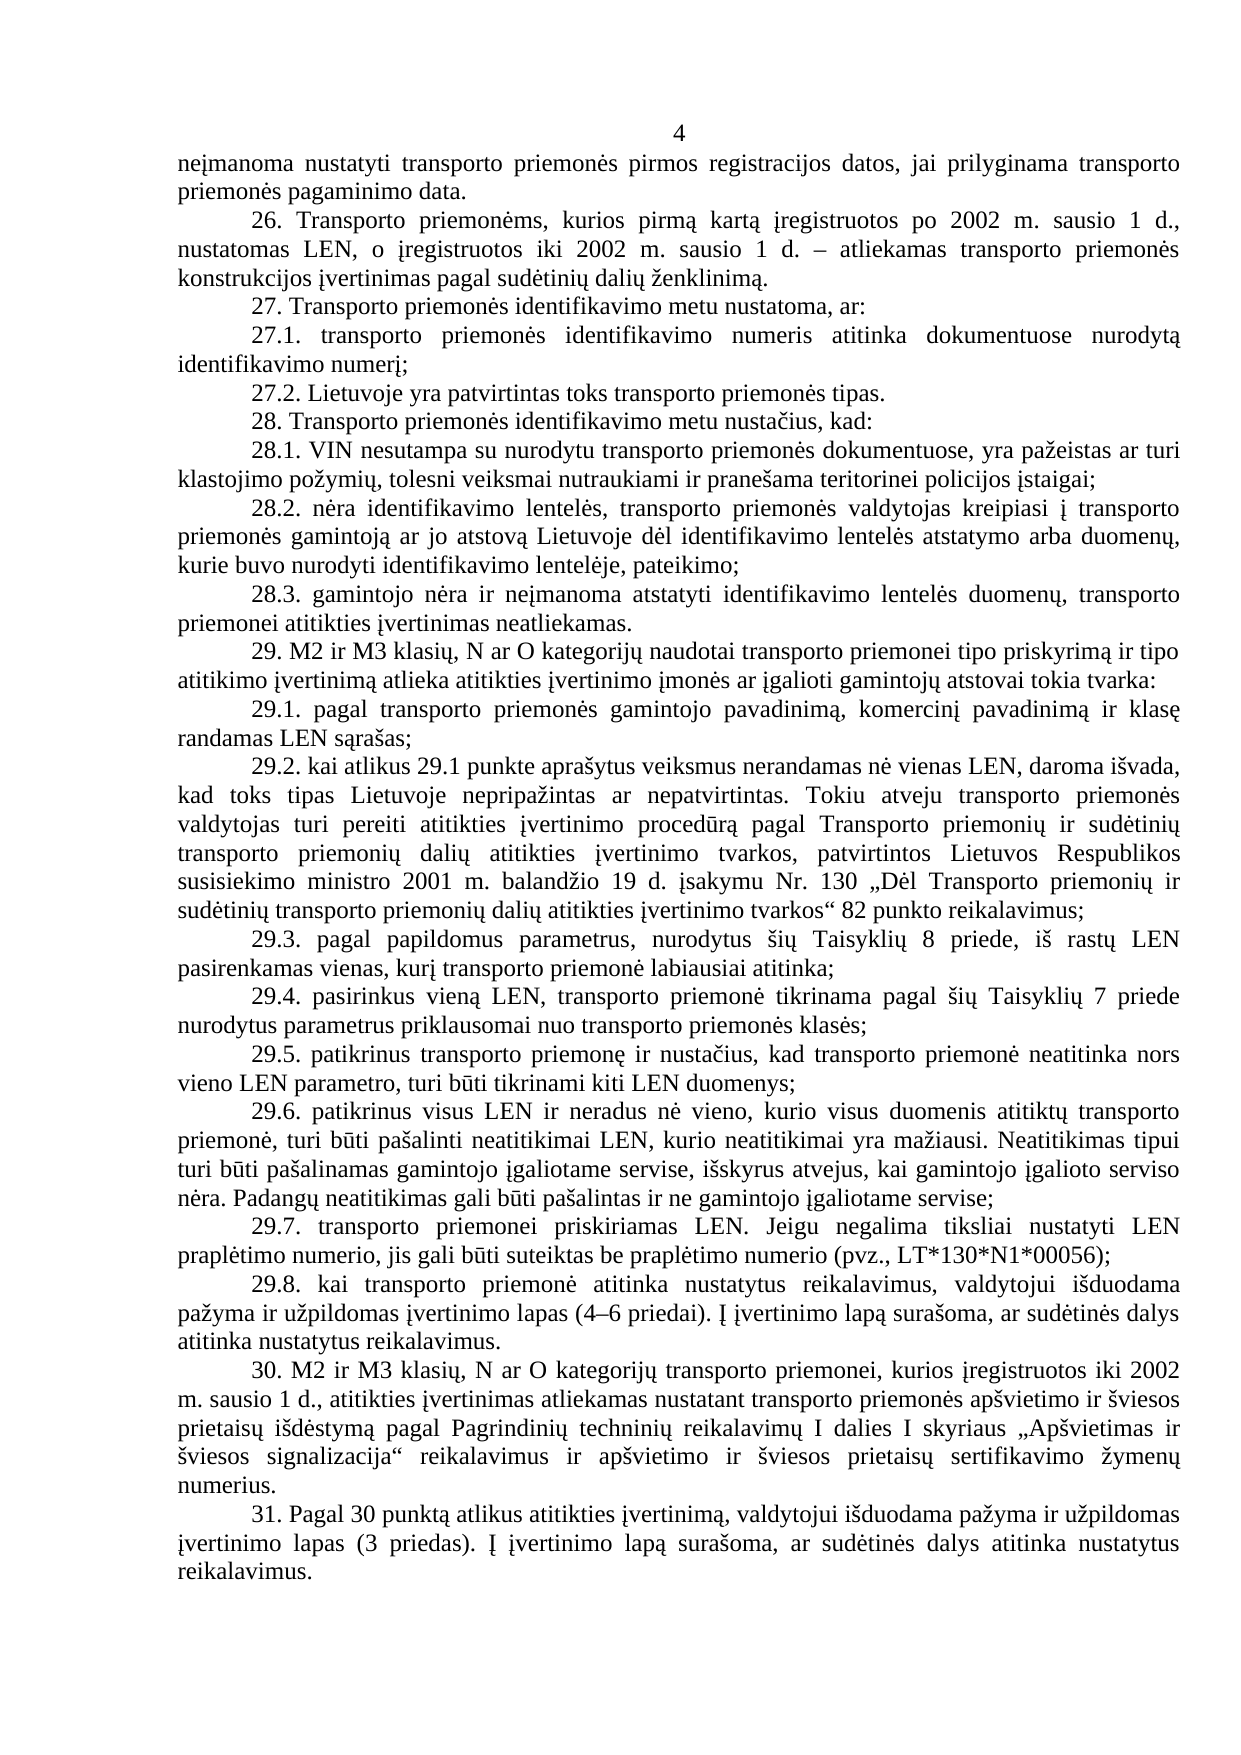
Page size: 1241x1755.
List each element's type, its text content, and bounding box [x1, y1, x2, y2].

text 28.2. nėra identifikavimo lentelės, transporto priemonės valdytojas kreipiasi į transporto priemonės gamintoją ar jo atstovą Lietuvoje dėl identifikavimo lentelės atstatymo arba duomenų, kurie buvo nurodyti identifikavimo lentelėje, pateikimo; [177, 493, 1181, 579]
text 27. Transporto priemonės identifikavimo metu nustatoma, ar: [177, 291, 1181, 320]
text 29.2. kai atlikus 29.1 punkte aprašytus veiksmus nerandamas nė vienas LEN, daroma išvada, kad toks tipas Lietuvoje nepripažintas ar nepatvirtintas. Tokiu atveju transporto priemonės valdytojas turi pereiti atitikties įvertinimo procedūrą pagal Transporto priemonių ir sudėtinių transporto priemonių dalių atitikties įvertinimo tvarkos, patvirtintos Lietuvos Respublikos susisiekimo ministro 2001 m. balandžio 19 d. įsakymu Nr. 130 „Dėl Transporto priemonių ir sudėtinių transporto priemonių dalių atitikties įvertinimo tvarkos“ 82 punkto reikalavimus; [177, 751, 1181, 924]
text 29.1. pagal transporto priemonės gamintojo pavadinimą, komercinį pavadinimą ir klasę randamas LEN sąrašas; [177, 694, 1181, 751]
text 29.7. transporto priemonei priskiriamas LEN. Jeigu negalima tiksliai nustatyti LEN praplėtimo numerio, jis gali būti suteiktas be praplėtimo numerio (pvz., LT*130*N1*00056); [177, 1211, 1181, 1269]
text neįmanoma nustatyti transporto priemonės pirmos registracijos datos, jai prilyginama transporto priemonės pagaminimo data. [177, 148, 1181, 205]
text 28.1. VIN nesutampa su nurodytu transporto priemonės dokumentuose, yra pažeistas ar turi klastojimo požymių, tolesni veiksmai nutraukiami ir pranešama teritorinei policijos įstaigai; [177, 435, 1181, 493]
text 29. M2 ir M3 klasių, N ar O kategorijų naudotai transporto priemonei tipo priskyrimą ir tipo atitikimo įvertinimą atlieka atitikties įvertinimo įmonės ar įgalioti gamintojų atstovai tokia tvarka: [177, 636, 1181, 694]
text 29.6. patikrinus visus LEN ir neradus nė vieno, kurio visus duomenis atitiktų transporto priemonė, turi būti pašalinti neatitikimai LEN, kurio neatitikimai yra mažiausi. Neatitikimas tipui turi būti pašalinamas gamintojo įgaliotame servise, išskyrus atvejus, kai gamintojo įgalioto serviso nėra. Padangų neatitikimas gali būti pašalintas ir ne gamintojo įgaliotame servise; [177, 1096, 1181, 1211]
text 29.3. pagal papildomus parametrus, nurodytus šių Taisyklių 8 priede, iš rastų LEN pasirenkamas vienas, kurį transporto priemonė labiausiai atitinka; [177, 924, 1181, 981]
text 30. M2 ir M3 klasių, N ar O kategorijų transporto priemonei, kurios įregistruotos iki 2002 m. sausio 1 d., atitikties įvertinimas atliekamas nustatant transporto priemonės apšvietimo ir šviesos prietaisų išdėstymą pagal Pagrindinių techninių reikalavimų I dalies I skyriaus „Apšvietimas ir šviesos signalizacija“ reikalavimus ir apšvietimo ir šviesos prietaisų sertifikavimo žymenų numerius. [177, 1355, 1181, 1499]
text 27.1. transporto priemonės identifikavimo numeris atitinka dokumentuose nurodytą identifikavimo numerį; [177, 320, 1181, 378]
text 31. Pagal 30 punktą atlikus atitikties įvertinimą, valdytojui išduodama pažyma ir užpildomas įvertinimo lapas (3 priedas). Į įvertinimo lapą surašoma, ar sudėtinės dalys atitinka nustatytus reikalavimus. [177, 1499, 1181, 1585]
text 27.2. Lietuvoje yra patvirtintas toks transporto priemonės tipas. [177, 378, 1181, 406]
text 28.3. gamintojo nėra ir neįmanoma atstatyti identifikavimo lentelės duomenų, transporto priemonei atitikties įvertinimas neatliekamas. [177, 579, 1181, 636]
text 28. Transporto priemonės identifikavimo metu nustačius, kad: [177, 406, 1181, 435]
text 29.8. kai transporto priemonė atitinka nustatytus reikalavimus, valdytojui išduodama pažyma ir užpildomas įvertinimo lapas (4–6 priedai). Į įvertinimo lapą surašoma, ar sudėtinės dalys atitinka nustatytus reikalavimus. [177, 1269, 1181, 1355]
text 26. Transporto priemonėms, kurios pirmą kartą įregistruotos po 2002 m. sausio 1 d., nustatomas LEN, o įregistruotos iki 2002 m. sausio 1 d. – atliekamas transporto priemonės konstrukcijos įvertinimas pagal sudėtinių dalių ženklinimą. [177, 205, 1181, 291]
text 29.5. patikrinus transporto priemonę ir nustačius, kad transporto priemonė neatitinka nors vieno LEN parametro, turi būti tikrinami kiti LEN duomenys; [177, 1039, 1181, 1096]
text 29.4. pasirinkus vieną LEN, transporto priemonė tikrinama pagal šių Taisyklių 7 priede nurodytus parametrus priklausomai nuo transporto priemonės klasės; [177, 981, 1181, 1039]
